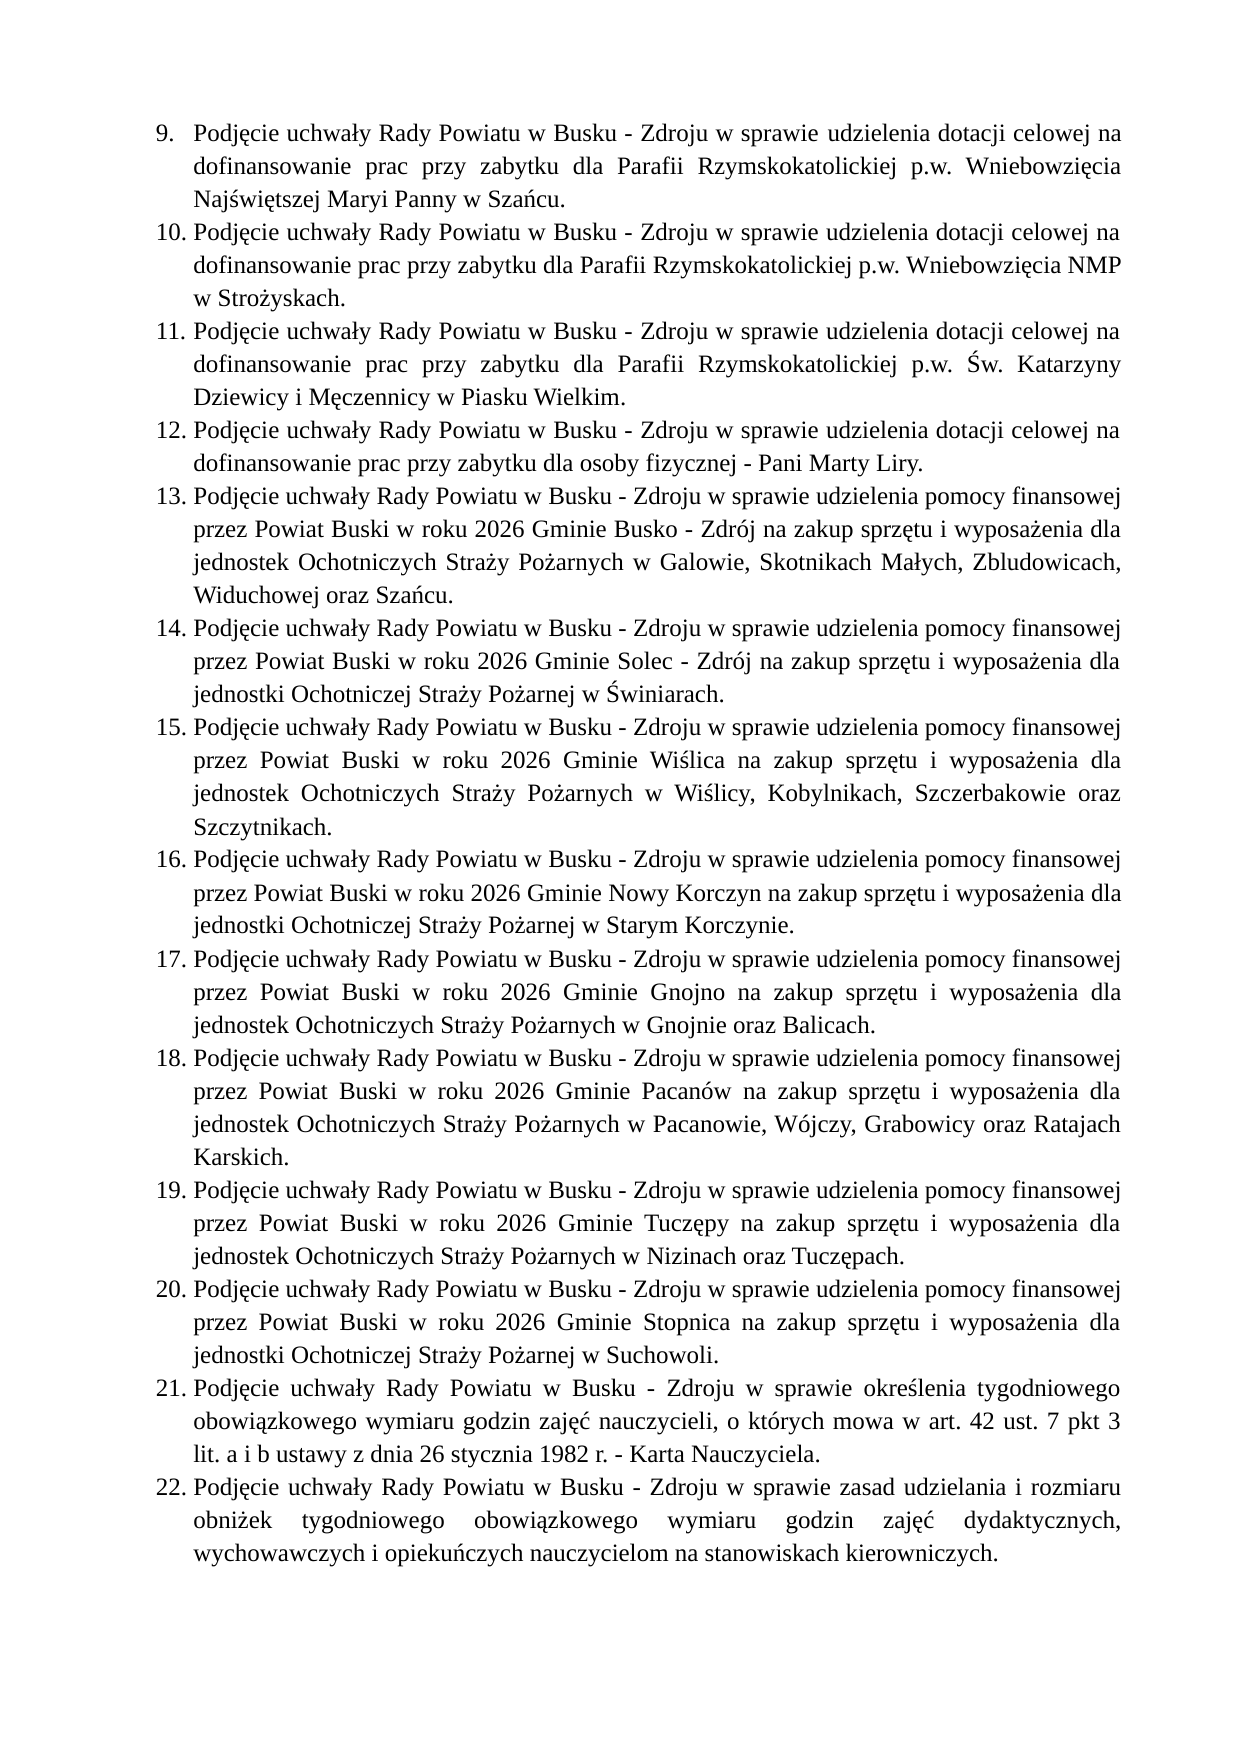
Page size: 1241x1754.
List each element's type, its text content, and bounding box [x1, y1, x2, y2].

list Podjęcie uchwały Rady Powiatu w Busku - Zdroju w sprawie udzielenia dotacji celowej na dofinansowanie prac przy zabytku dla Parafii Rzymskokatolickiej p.w. Wniebowzięcia Najświętszej Maryi Panny w Szańcu. [156, 118, 1122, 213]
list Podjęcie uchwały Rady Powiatu w Busku - Zdroju w sprawie udzielenia pomocy finansowej przez Powiat Buski w roku 2026 Gminie Nowy Korczyn na zakup sprzętu i wyposażenia dla jednostki Ochotniczej Straży Pożarnej w Starym Korczynie. [156, 844, 1122, 939]
list Podjęcie uchwały Rady Powiatu w Busku - Zdroju w sprawie udzielenia pomocy finansowej przez Powiat Buski w roku 2026 Gminie Stopnica na zakup sprzętu i wyposażenia dla jednostki Ochotniczej Straży Pożarnej w Suchowoli. [156, 1274, 1122, 1369]
list Podjęcie uchwały Rady Powiatu w Busku - Zdroju w sprawie określenia tygodniowego obowiązkowego wymiaru godzin zajęć nauczycieli, o których mowa w art. 42 ust. 7 pkt 3 lit. a i b ustawy z dnia 26 stycznia 1982 r. - Karta Nauczyciela. [156, 1373, 1122, 1468]
list Podjęcie uchwały Rady Powiatu w Busku - Zdroju w sprawie udzielenia dotacji celowej na dofinansowanie prac przy zabytku dla Parafii Rzymskokatolickiej p.w. Wniebowzięcia NMP w Strożyskach. [156, 217, 1122, 312]
list Podjęcie uchwały Rady Powiatu w Busku - Zdroju w sprawie udzielenia pomocy finansowej przez Powiat Buski w roku 2026 Gminie Busko - Zdrój na zakup sprzętu i wyposażenia dla jednostek Ochotniczych Straży Pożarnych w Galowie, Skotnikach Małych, Zbludowicach, Widuchowej oraz Szańcu. [156, 481, 1122, 609]
list Podjęcie uchwały Rady Powiatu w Busku - Zdroju w sprawie udzielenia pomocy finansowej przez Powiat Buski w roku 2026 Gminie Wiślica na zakup sprzętu i wyposażenia dla jednostek Ochotniczych Straży Pożarnych w Wiślicy, Kobylnikach, Szczerbakowie oraz Szczytnikach. [156, 712, 1122, 840]
list Podjęcie uchwały Rady Powiatu w Busku - Zdroju w sprawie udzielenia pomocy finansowej przez Powiat Buski w roku 2026 Gminie Pacanów na zakup sprzętu i wyposażenia dla jednostek Ochotniczych Straży Pożarnych w Pacanowie, Wójczy, Grabowicy oraz Ratajach Karskich. [156, 1043, 1122, 1171]
list Podjęcie uchwały Rady Powiatu w Busku - Zdroju w sprawie udzielenia dotacji celowej na dofinansowanie prac przy zabytku dla osoby fizycznej - Pani Marty Liry. [156, 415, 1122, 477]
list Podjęcie uchwały Rady Powiatu w Busku - Zdroju w sprawie udzielenia dotacji celowej na dofinansowanie prac przy zabytku dla Parafii Rzymskokatolickiej p.w. Św. Katarzyny Dziewicy i Męczennicy w Piasku Wielkim. [156, 316, 1122, 411]
list Podjęcie uchwały Rady Powiatu w Busku - Zdroju w sprawie udzielenia pomocy finansowej przez Powiat Buski w roku 2026 Gminie Tuczępy na zakup sprzętu i wyposażenia dla jednostek Ochotniczych Straży Pożarnych w Nizinach oraz Tuczępach. [156, 1175, 1122, 1269]
list Podjęcie uchwały Rady Powiatu w Busku - Zdroju w sprawie zasad udzielania i rozmiaru obniżek tygodniowego obowiązkowego wymiaru godzin zajęć dydaktycznych, wychowawczych i opiekuńczych nauczycielom na stanowiskach kierowniczych. [156, 1472, 1122, 1567]
list Podjęcie uchwały Rady Powiatu w Busku - Zdroju w sprawie udzielenia pomocy finansowej przez Powiat Buski w roku 2026 Gminie Solec - Zdrój na zakup sprzętu i wyposażenia dla jednostki Ochotniczej Straży Pożarnej w Świniarach. [156, 613, 1122, 708]
list Podjęcie uchwały Rady Powiatu w Busku - Zdroju w sprawie udzielenia pomocy finansowej przez Powiat Buski w roku 2026 Gminie Gnojno na zakup sprzętu i wyposażenia dla jednostek Ochotniczych Straży Pożarnych w Gnojnie oraz Balicach. [156, 944, 1122, 1038]
